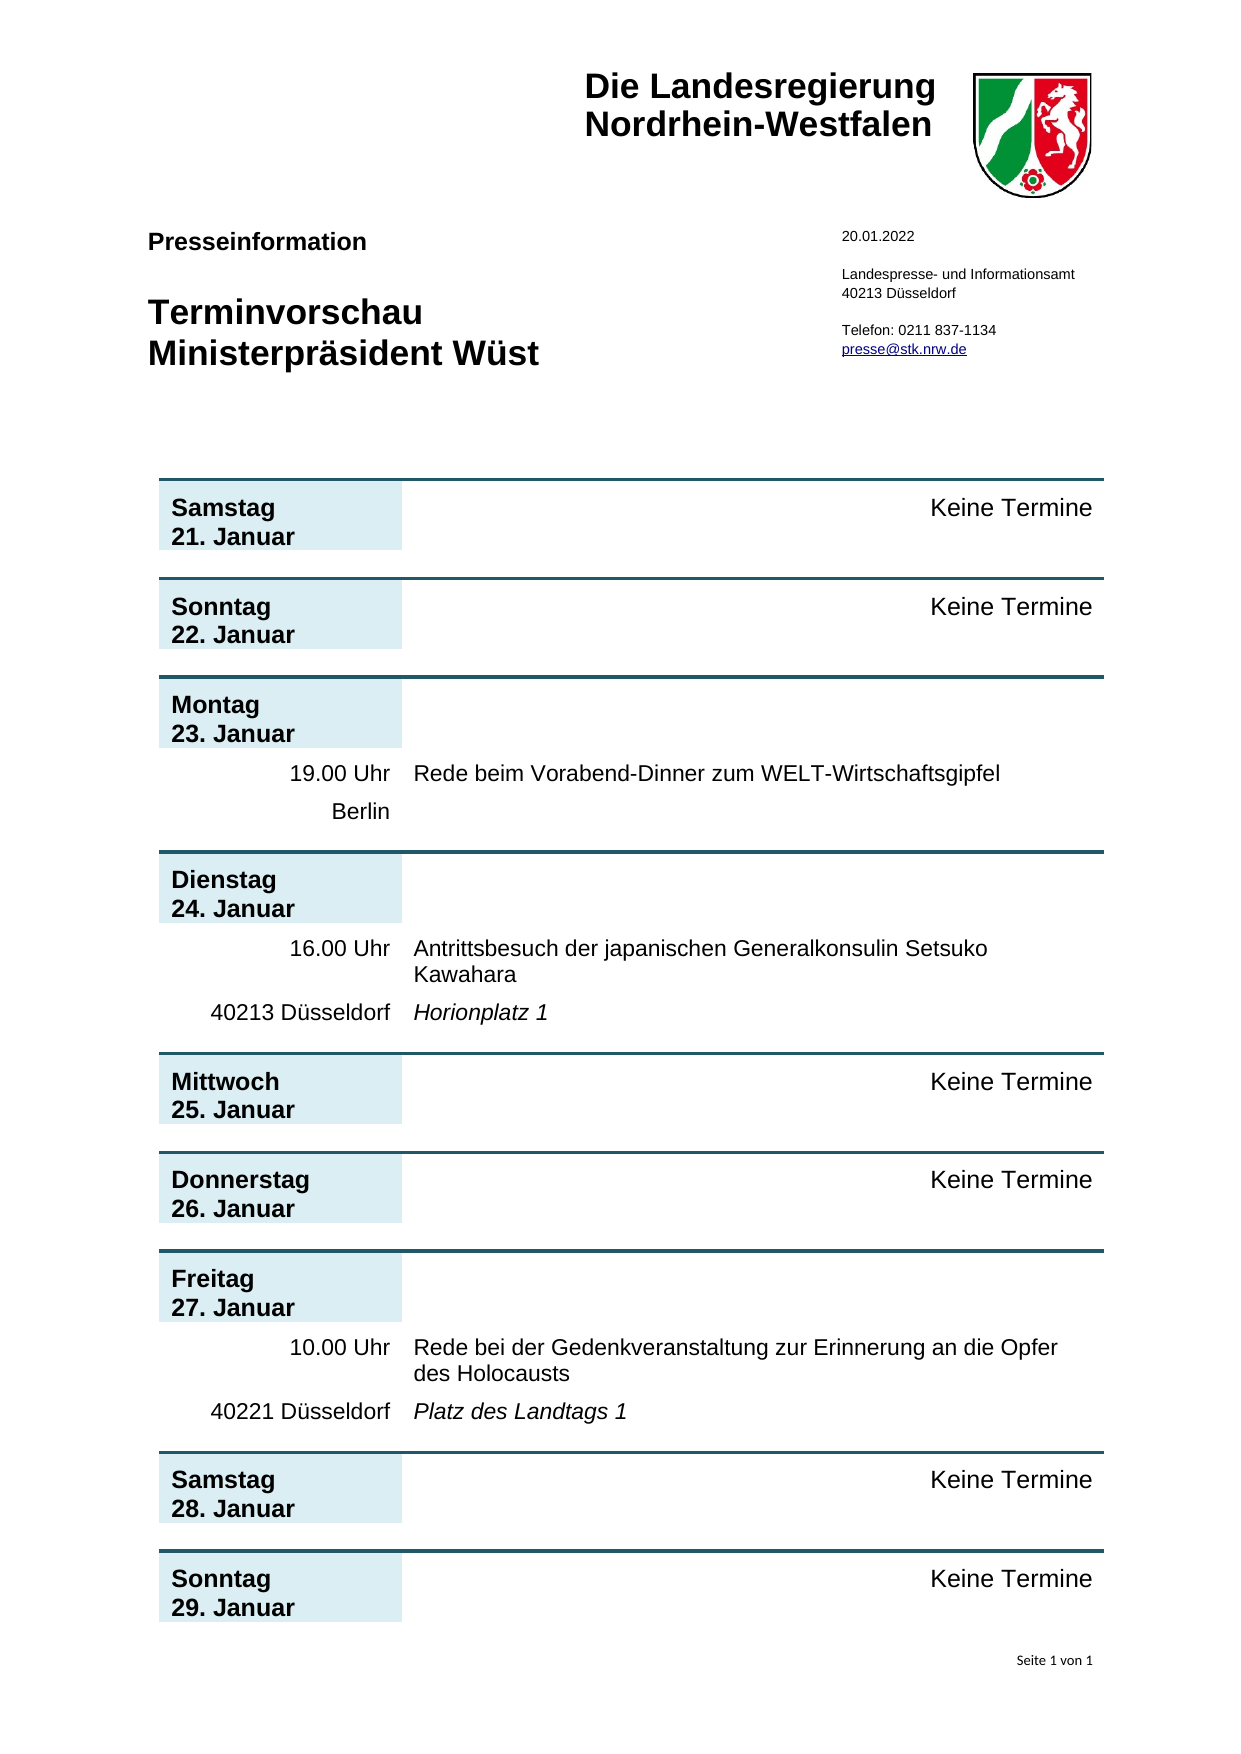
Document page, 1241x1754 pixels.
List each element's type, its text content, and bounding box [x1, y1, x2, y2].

table_cell Rede bei der Gedenkveranstaltung zur Erinnerung an die Opfer des Holocausts [402, 1322, 1104, 1386]
table_header Donnerstag 26. Januar [159, 1154, 402, 1223]
table_cell [402, 786, 1104, 824]
table_header [402, 854, 1104, 923]
table_header Sonntag 29. Januar [159, 1553, 402, 1622]
table_header [402, 1253, 1104, 1322]
table_cell 19.00 Uhr [159, 748, 402, 786]
table_header Keine Termine [402, 481, 1104, 550]
table_header Dienstag 24. Januar [159, 854, 402, 923]
table_header Montag 23. Januar [159, 679, 402, 748]
table_header Keine Termine [402, 580, 1104, 649]
table_header Keine Termine [402, 1055, 1104, 1124]
table_header Mittwoch 25. Januar [159, 1055, 402, 1124]
table_cell 40213 Düsseldorf [159, 987, 402, 1025]
table_header [402, 679, 1104, 748]
table_header Sonntag 22. Januar [159, 580, 402, 649]
table_cell Antrittsbesuch der japanischen Generalkonsulin Setsuko Kawahara [402, 923, 1104, 987]
table_cell Rede beim Vorabend-Dinner zum WELT-Wirtschaftsgipfel [402, 748, 1104, 786]
table_header Samstag 28. Januar [159, 1454, 402, 1523]
table_cell 16.00 Uhr [159, 923, 402, 987]
table_header Samstag 21. Januar [159, 481, 402, 550]
table_header Presseinformation Terminvorschau Ministerpräsident Wüst [148, 227, 842, 372]
table_header Freitag 27. Januar [159, 1253, 402, 1322]
table_cell 40221 Düsseldorf [159, 1386, 402, 1424]
table_header Keine Termine [402, 1154, 1104, 1223]
table_header 20.01.2022 Landespresse- und Informationsamt 40213 Düsseldorf Telefon: 0211 837-1134 presse@stk.nrw.de [842, 227, 1093, 372]
table_cell Berlin [159, 786, 402, 824]
table_cell 10.00 Uhr [159, 1322, 402, 1386]
table_cell Horionplatz 1 [402, 987, 1104, 1025]
text Die Landesregierung Nordrhein-Westfalen [584, 68, 943, 143]
table_cell Platz des Landtags 1 [402, 1386, 1104, 1424]
table_header Keine Termine [402, 1553, 1104, 1622]
table_header Keine Termine [402, 1454, 1104, 1523]
